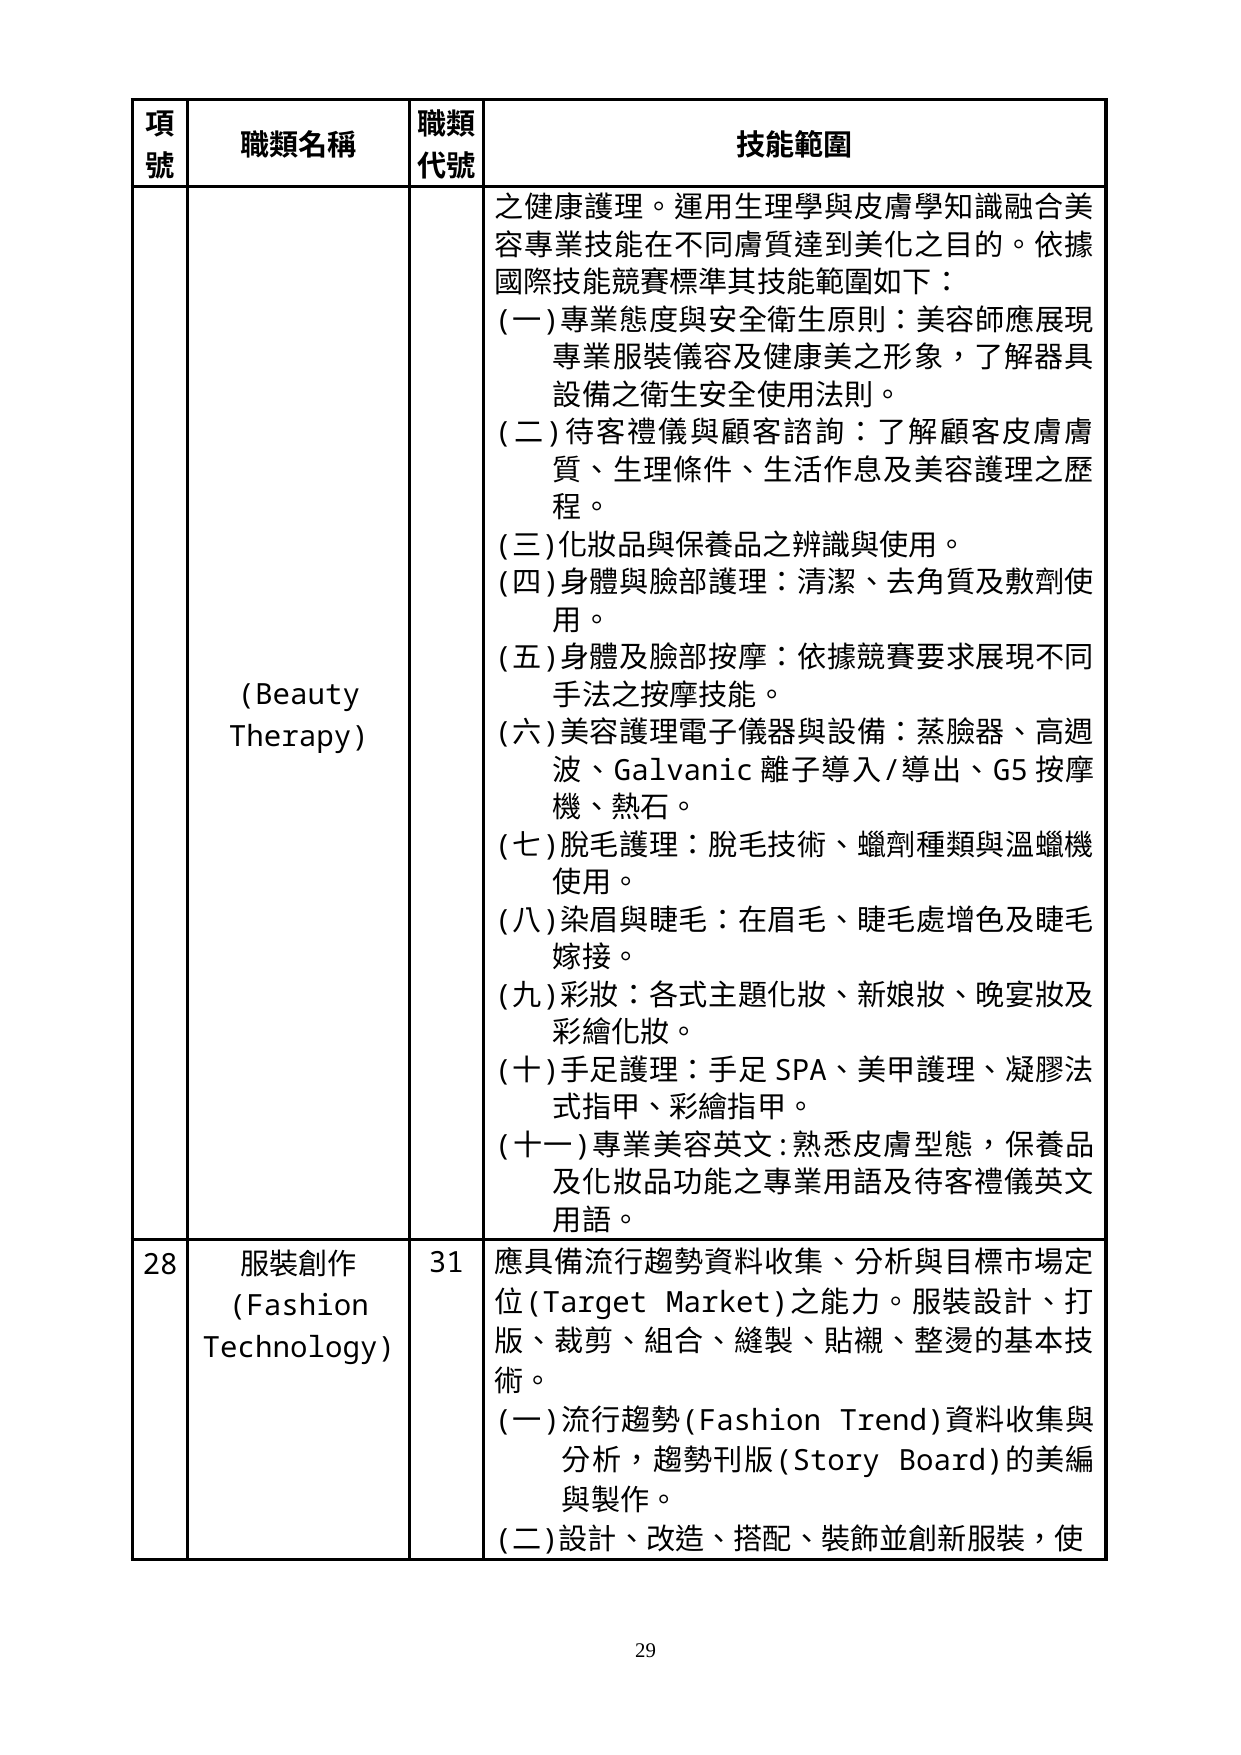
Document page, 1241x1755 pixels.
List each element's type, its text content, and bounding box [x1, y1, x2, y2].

table_cell 之健康護理。運用生理學與皮膚學知識融合美容專業技能在不同膚質達到美化之目的。依據國際技能競賽標準其技能範圍如下： (一)專業態度與安全衛生原則：美容師應展現專業服裝儀容及健康美之形象，了解器具設備之衛生安全使用法則。 (二)待客禮儀與顧客諮詢：了解顧客皮膚膚質、生理條件、生活作息及美容護理之歷程。 (三)化妝品與保養品之辨識與使用。 (四)身體與臉部護理：清潔、去角質及敷劑使用。 (五)身體及臉部按摩：依據競賽要求展現不同手法之按摩技能。 (六)美容護理電子儀器與設備：蒸臉器、高週波、Galvanic離子導入/導出、G5按摩機、熱石。 (七)脫毛護理：脫毛技術、蠟劑種類與溫蠟機使用。 (八)染眉與睫毛：在眉毛、睫毛處增色及睫毛嫁接。 (九)彩妝：各式主題化妝、新娘妝、晚宴妝及彩繪化妝。 (十)手足護理：手足SPA、美甲護理、凝膠法式指甲、彩繪指甲。 (十一)專業美容英文:熟悉皮膚型態，保養品及化妝品功能之專業用語及待客禮儀英文用語。 [485, 188, 1104, 1238]
table_header 技能範圍 [485, 101, 1104, 184]
table_cell [134, 188, 186, 1238]
table_cell 應具備流行趨勢資料收集、分析與目標市場定位(Target Market)之能力。服裝設計、打版、裁剪、組合、縫製、貼襯、整燙的基本技術。 (一)流行趨勢(Fashion Trend)資料收集與分析，趨勢刊版(Story Board)的美編與製作。 (二)設計、改造、搭配、裝飾並創新服裝，使 [485, 1241, 1104, 1557]
table_header 職類名稱 [189, 101, 408, 184]
table_cell 31 [411, 1241, 482, 1557]
table_cell (Beauty Therapy) [189, 188, 408, 1238]
table_cell 服裝創作 (Fashion Technology) [189, 1241, 408, 1557]
table_header 項號 [134, 101, 186, 184]
table_header 職類 代號 [411, 101, 482, 184]
table_cell [411, 188, 482, 1238]
table_cell 28 [134, 1241, 186, 1557]
